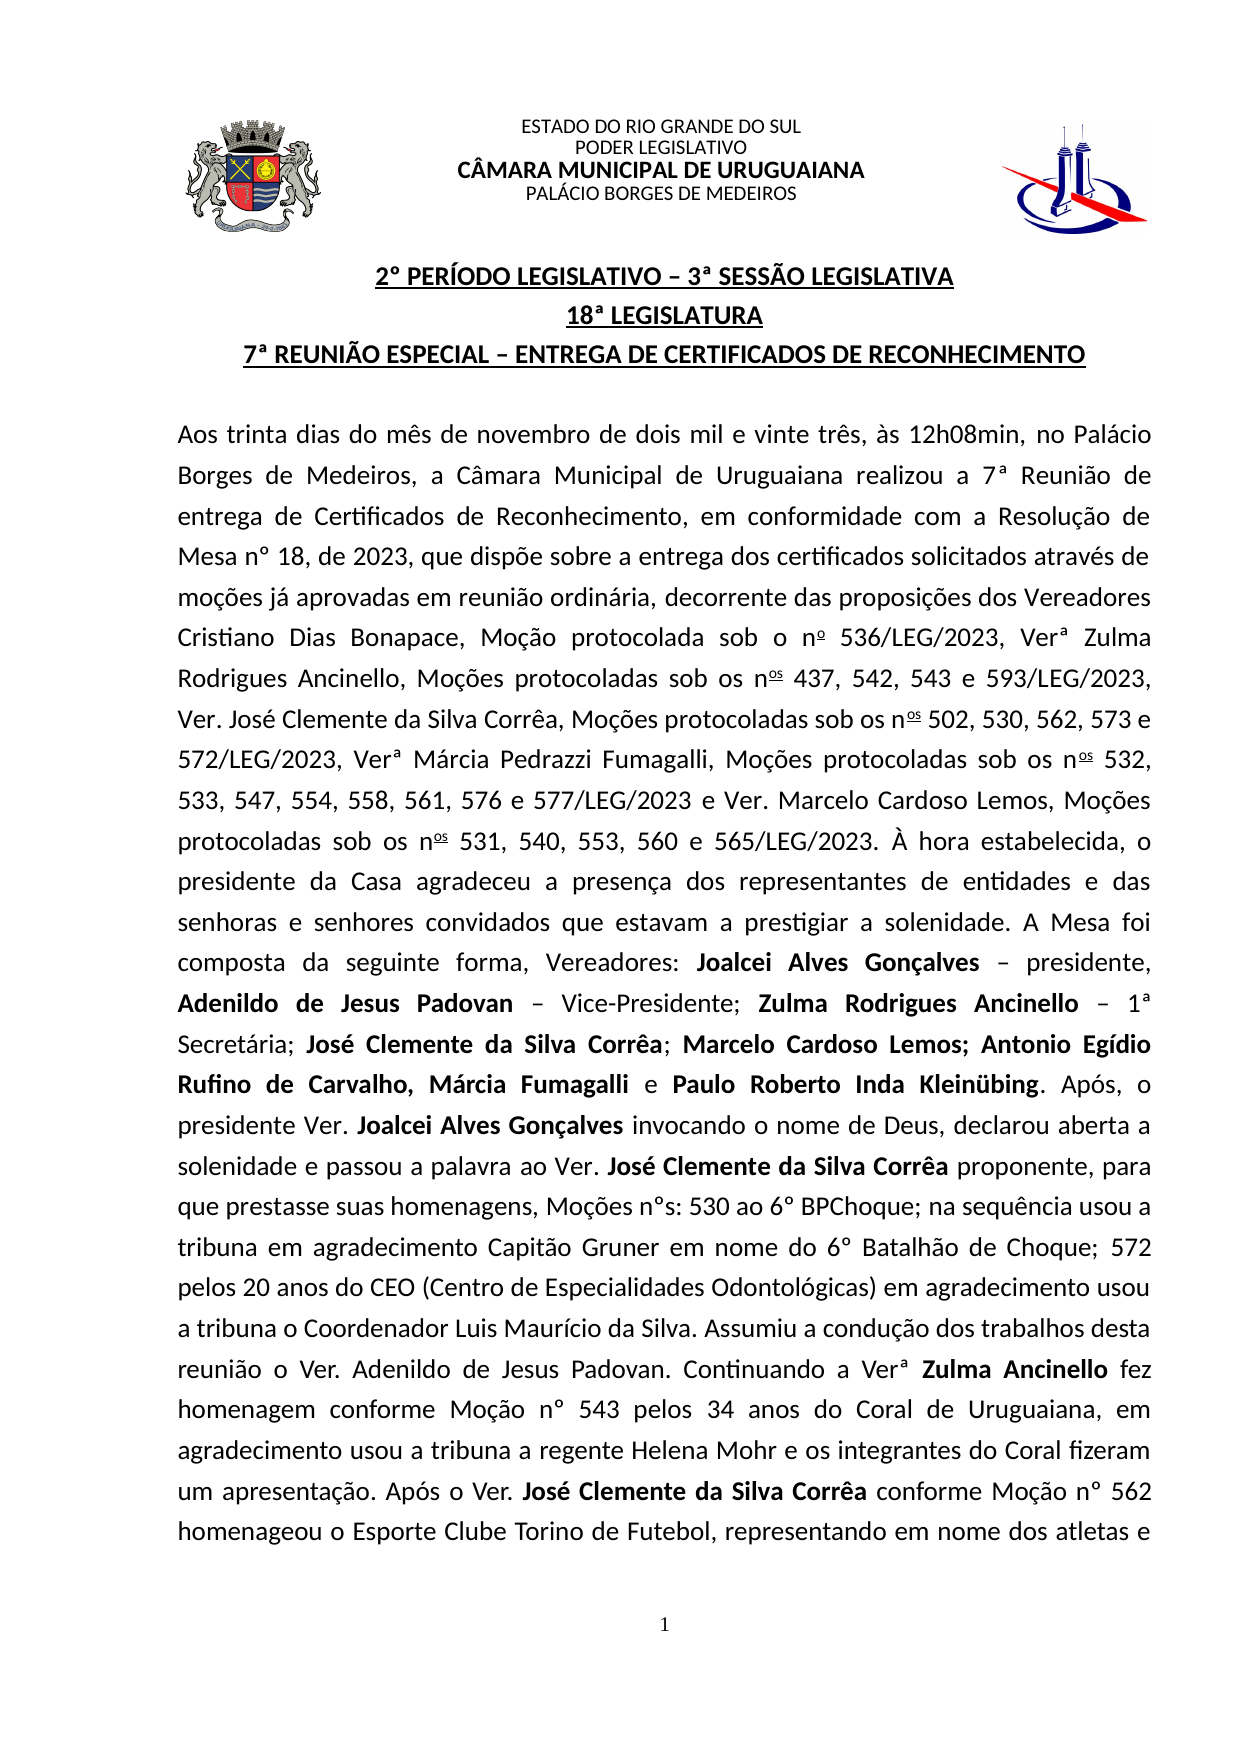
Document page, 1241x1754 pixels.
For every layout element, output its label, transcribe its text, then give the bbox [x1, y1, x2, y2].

picture [1001, 124, 1148, 234]
picture [185, 119, 321, 232]
subtitle 7ª REUNIÃO ESPECIAL – ENTREGA DE CERTIFICADOS DE RECONHECIMENTO [177, 343, 1152, 371]
text 18ª LEGISLATURA [177, 304, 1152, 331]
text Aos trinta dias do mês de novembro de dois mil e vinte três, às 12h08min, no Palácio Borges de Medeiros, a Câmara Municipal de Uruguaiana realizou a 7ª Reunião de entrega de Certificados de Reconhecimento, em conformidade com a Resolução de Mesa nº 18, de 2023, que dispõe sobre a entrega dos certificados solicitados através de moções já aprovadas em reunião ordinária, decorrente das proposições dos Vereadores Cristiano Dias Bonapace, Moção protocolada sob o no 536/LEG/2023, Verª Zulma Rodrigues Ancinello, Moções protocoladas sob os nos 437, 542, 543 e 593/LEG/2023, Ver. José Clemente da Silva Corrêa, Moções protocoladas sob os nos 502, 530, 562, 573 e 572/LEG/2023, Verª Márcia Pedrazzi Fumagalli, Moções protocoladas sob os nos 532, 533, 547, 554, 558, 561, 576 e 577/LEG/2023 e Ver. Marcelo Cardoso Lemos, Moções protocoladas sob os nos 531, 540, 553, 560 e 565/LEG/2023. À hora estabelecida, o presidente da Casa agradeceu a presença dos representantes de entidades e das senhoras e senhores convidados que estavam a prestigiar a solenidade. A Mesa foi composta da seguinte forma, Vereadores: Joalcei Alves Gonçalves – presidente, Adenildo de Jesus Padovan – Vice-Presidente; Zulma Rodrigues Ancinello – 1ª Secretária; José Clemente da Silva Corrêa; Marcelo Cardoso Lemos; Antonio Egídio Rufino de Carvalho, Márcia Fumagalli e Paulo Roberto Inda Kleinübing. Após, o presidente Ver. Joalcei Alves Gonçalves invocando o nome de Deus, declarou aberta a solenidade e passou a palavra ao Ver. José Clemente da Silva Corrêa proponente, para que prestasse suas homenagens, Moções nºs: 530 ao 6º BPChoque; na sequência usou a tribuna em agradecimento Capitão Gruner em nome do 6º Batalhão de Choque; 572 pelos 20 anos do CEO (Centro de Especialidades Odontológicas) em agradecimento usou a tribuna o Coordenador Luis Maurício da Silva. Assumiu a condução dos trabalhos desta reunião o Ver. Adenildo de Jesus Padovan. Continuando a Verª Zulma Ancinello fez homenagem conforme Moção nº 543 pelos 34 anos do Coral de Uruguaiana, em agradecimento usou a tribuna a regente Helena Mohr e os integrantes do Coral fizeram um apresentação. Após o Ver. José Clemente da Silva Corrêa conforme Moção nº 562 homenageou o Esporte Clube Torino de Futebol, representando em nome dos atletas e [177, 423, 1152, 1547]
text 2º PERÍODO LEGISLATIVO – 3ª SESSÃO LEGISLATIVA [177, 265, 1152, 292]
